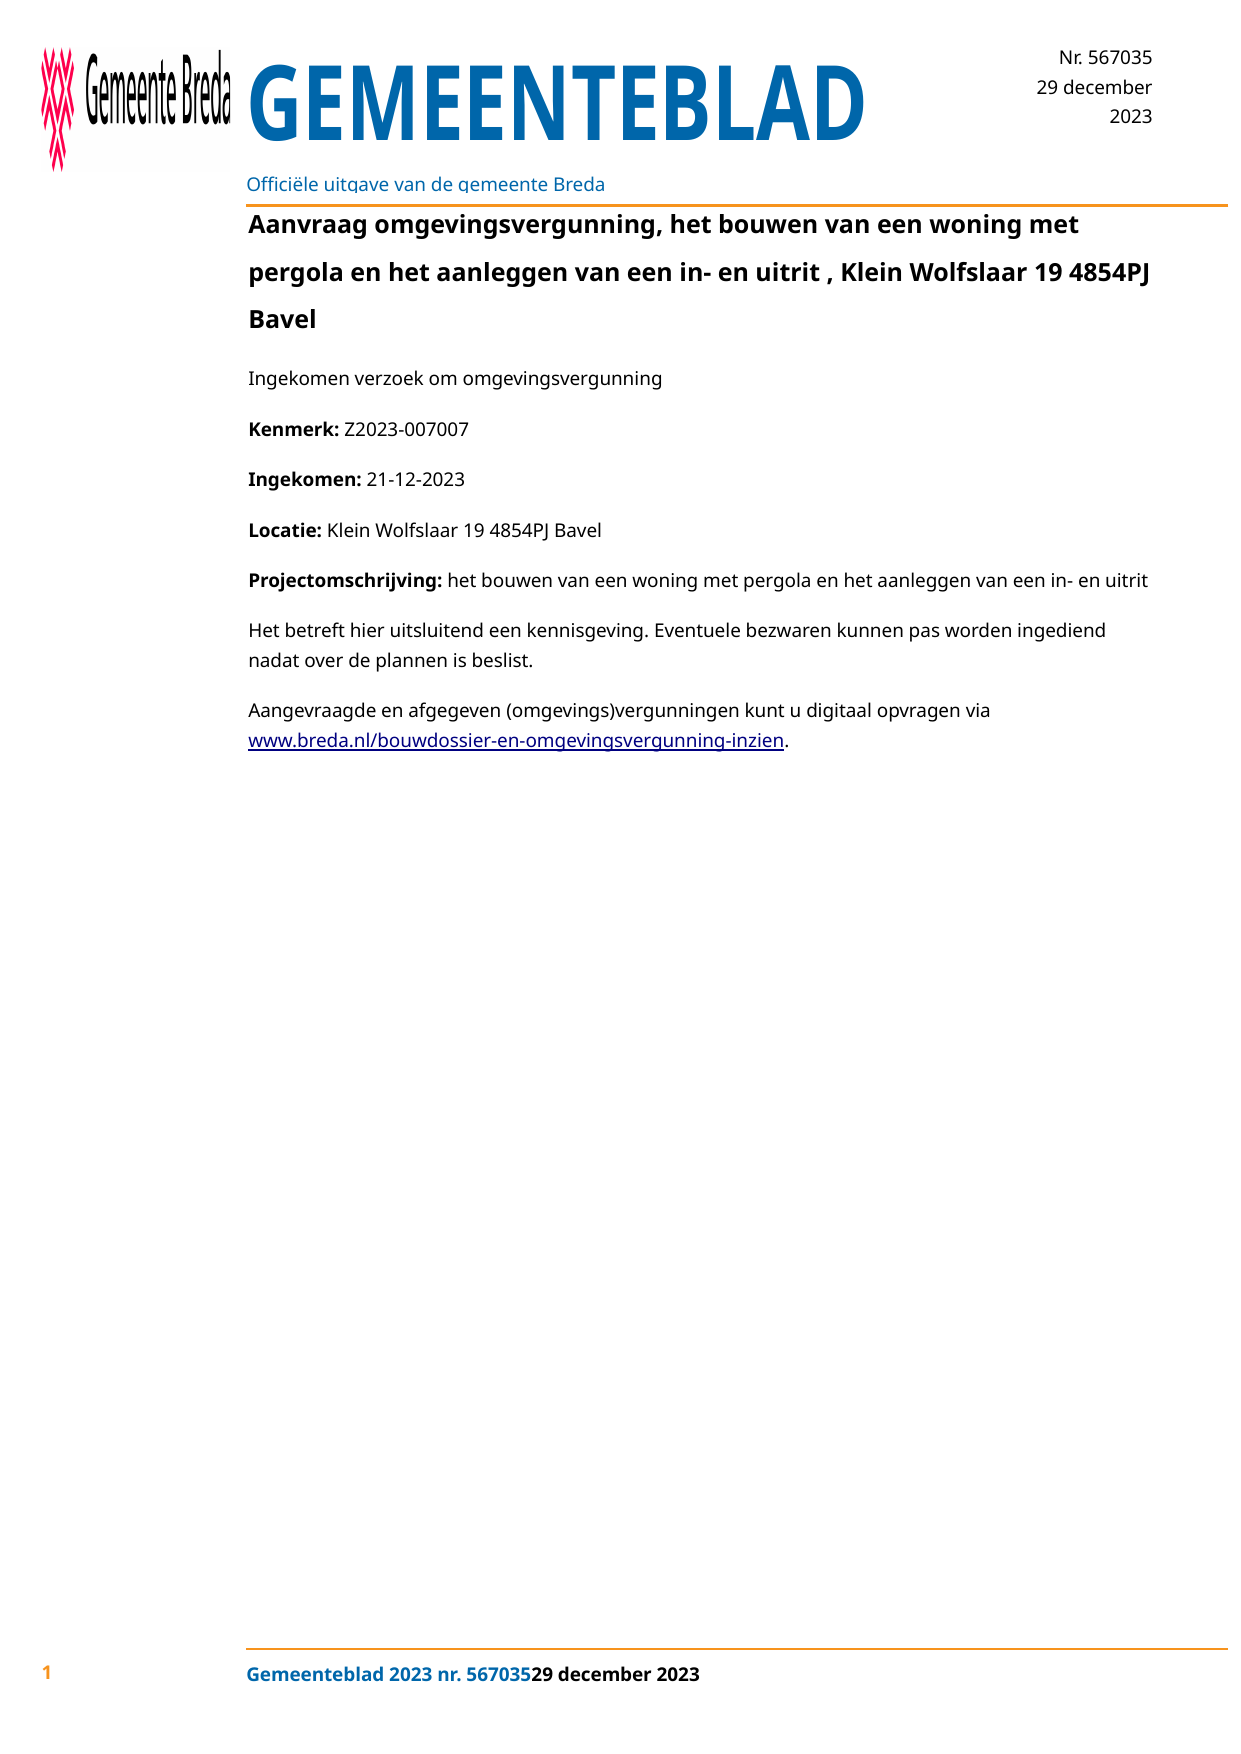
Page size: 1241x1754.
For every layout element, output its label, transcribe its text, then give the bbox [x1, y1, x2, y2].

text Ingekomen: 21-12-2023 [248, 466, 1152, 492]
text Projectomschrijving: het bouwen van een woning met pergola en het aanleggen van een in- en uitrit [248, 567, 1152, 593]
picture [41, 47, 231, 172]
text Kenmerk: Z2023-007007 [248, 416, 1152, 442]
text Ingekomen verzoek om omgevingsvergunning [248, 366, 1152, 391]
text Aanvraag omgevingsvergunning, het bouwen van een woning met pergola en het aanleggen van een in- en uitrit , Klein Wolfslaar 19 4854PJ Bavel [248, 207, 1152, 336]
text Locatie: Klein Wolfslaar 19 4854PJ Bavel [248, 517, 1152, 542]
text Aangevraagde en afgegeven (omgevings)vergunningen kunt u digitaal opvragen via www.breda.nl/bouwdossier-en-omgevingsvergunning-inzien. [248, 698, 1152, 753]
text Het betreft hier uitsluitend een kennisgeving. Eventuele bezwaren kunnen pas worden ingediend nadat over de plannen is beslist. [248, 618, 1152, 673]
